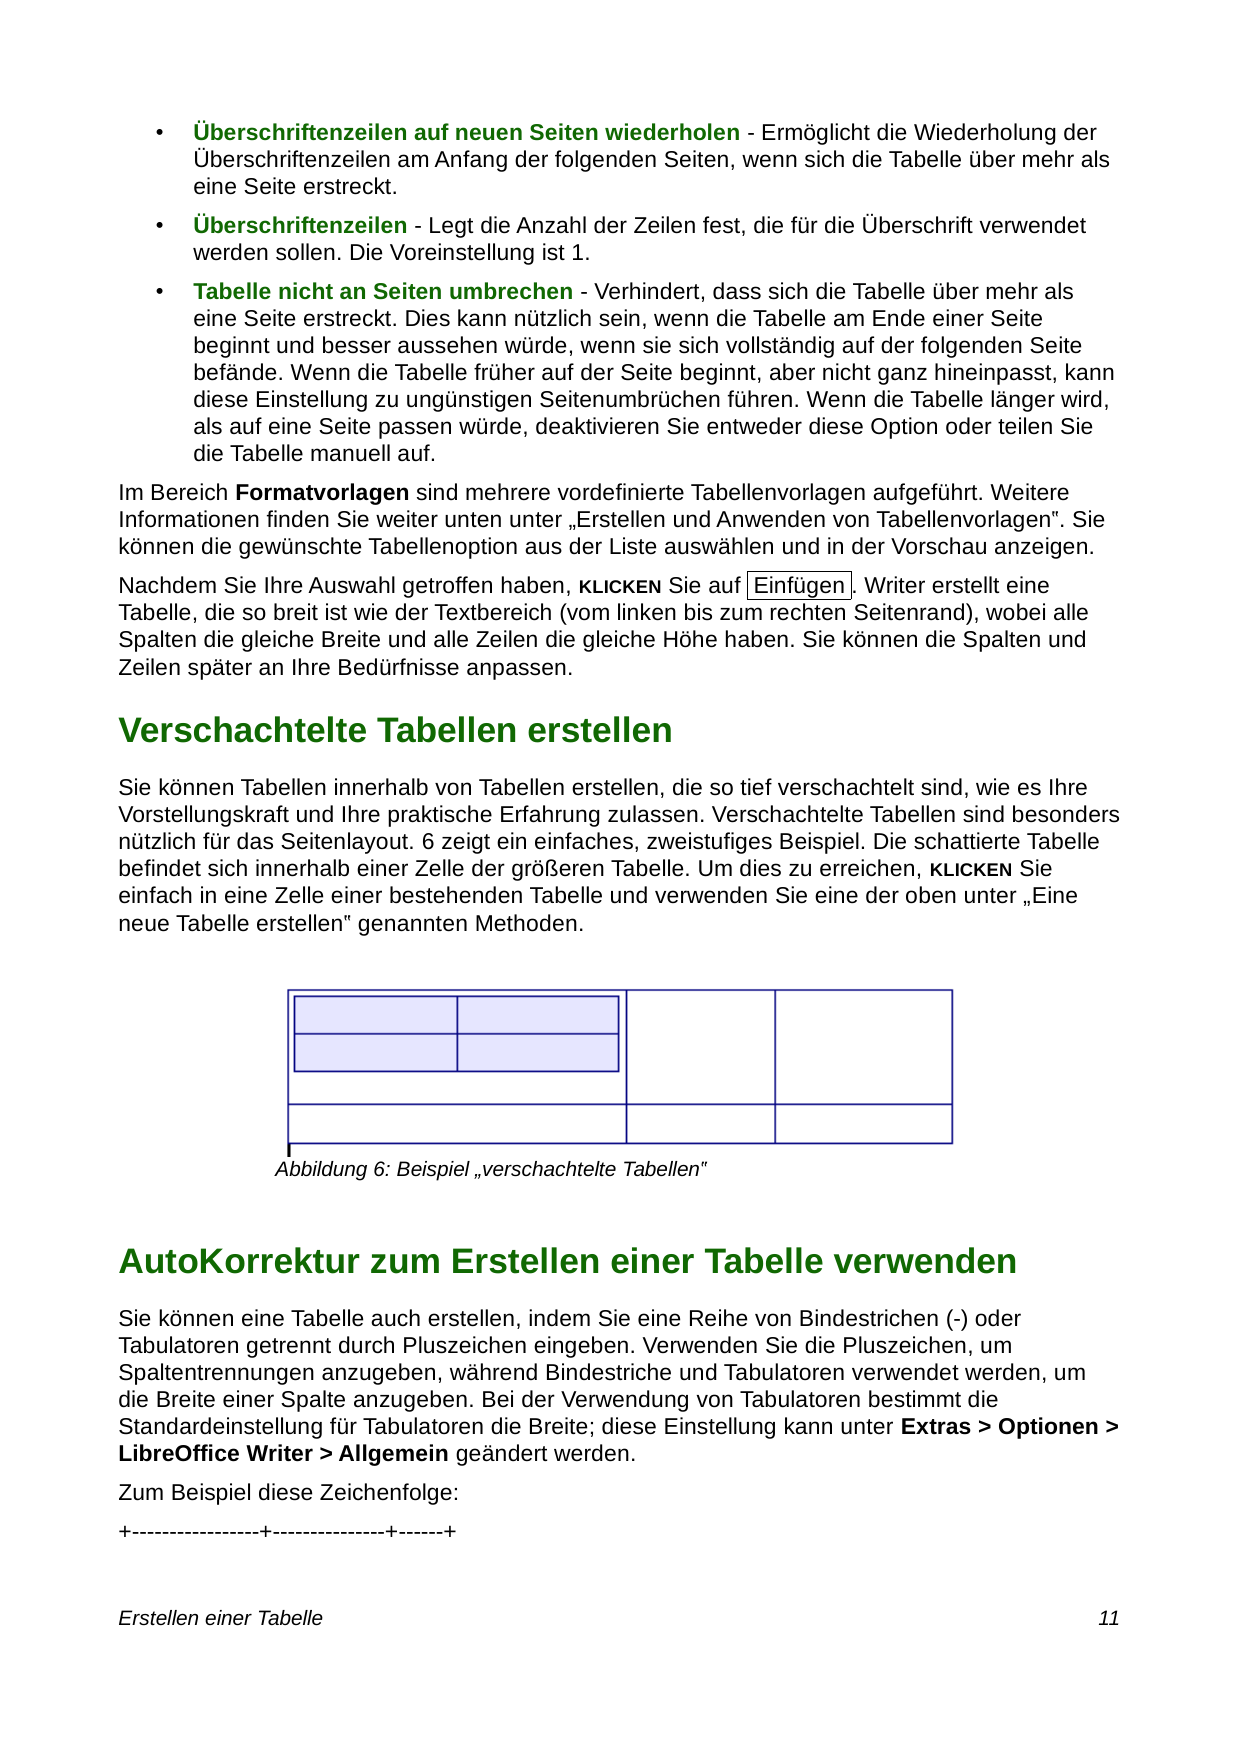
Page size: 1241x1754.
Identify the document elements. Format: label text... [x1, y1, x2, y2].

subtitle AutoKorrektur zum Erstellen einer Tabelle verwenden [118, 1240, 1122, 1281]
subtitle Verschachtelte Tabellen erstellen [118, 709, 1122, 750]
list Überschriftenzeilen - Legt die Anzahl der Zeilen fest, die für die Überschrift verwendet werden sollen. Die Voreinstellung ist 1. [156, 211, 1122, 265]
list Überschriftenzeilen auf neuen Seiten wiederholen - Ermöglicht die Wiederholung der Überschriftenzeilen am Anfang der folgenden Seiten, wenn sich die Tabelle über mehr als eine Seite erstreckt. [156, 118, 1122, 199]
text Sie können eine Tabelle auch erstellen, indem Sie eine Reihe von Bindestrichen (-) oder Tabulatoren getrennt durch Pluszeichen eingeben. Verwenden Sie die Pluszeichen, um Spaltentrennungen anzugeben, während Bindestriche und Tabulatoren verwendet werden, um die Breite einer Spalte anzugeben. Bei der Verwendung von Tabulatoren bestimmt die Standardeinstellung für Tabulatoren die Breite; diese Einstellung kann unter Extras > Optionen > LibreOffice Writer > Allgemein geändert werden. [118, 1304, 1122, 1467]
list Tabelle nicht an Seiten umbrechen - Verhindert, dass sich die Tabelle über mehr als eine Seite erstreckt. Dies kann nützlich sein, wenn die Tabelle am Ende einer Seite beginnt und besser aussehen würde, wenn sie sich vollständig auf der folgenden Seite befände. Wenn die Tabelle früher auf der Seite beginnt, aber nicht ganz hineinpasst, kann diese Einstellung zu ungünstigen Seitenumbrüchen führen. Wenn die Tabelle länger wird, als auf eine Seite passen würde, deaktivieren Sie entweder diese Option oder teilen Sie die Tabelle manuell auf. [156, 277, 1122, 467]
text Im Bereich Formatvorlagen sind mehrere vordefinierte Tabellenvorlagen aufgeführt. Weitere Informationen finden Sie weiter unten unter „Erstellen und Anwenden von Tabellenvorlagen‟. Sie können die gewünschte Tabellenoption aus der Liste auswählen und in der Vorschau anzeigen. [118, 478, 1122, 560]
text Sie können Tabellen innerhalb von Tabellen erstellen, die so tief verschachtelt sind, wie es Ihre Vorstellungskraft und Ihre praktische Erfahrung zulassen. Verschachtelte Tabellen sind besonders nützlich für das Seitenlayout. Abbildung 6 zeigt ein einfaches, zweistufiges Beispiel. Die schattierte Tabelle befindet sich innerhalb einer Zelle der größeren Tabelle. Um dies zu erreichen, klicken Sie einfach in eine Zelle einer bestehenden Tabelle und verwenden Sie eine der oben unter „Eine neue Tabelle erstellen‟ genannten Methoden. [118, 773, 1122, 936]
picture [275, 977, 965, 1157]
text Abbildung 6: Beispiel „verschachtelte Tabellen‟ [275, 1157, 965, 1181]
text Zum Beispiel diese Zeichenfolge: [118, 1478, 1122, 1505]
text Nachdem Sie Ihre Auswahl getroffen haben, klicken Sie auf Einfügen. Writer erstellt eine Tabelle, die so breit ist wie der Textbereich (vom linken bis zum rechten Seitenrand), wobei alle Spalten die gleiche Breite und alle Zeilen die gleiche Höhe haben. Sie können die Spalten und Zeilen später an Ihre Bedürfnisse anpassen. [118, 571, 1122, 680]
text +-----------------+---------------+------+ [118, 1517, 1122, 1544]
